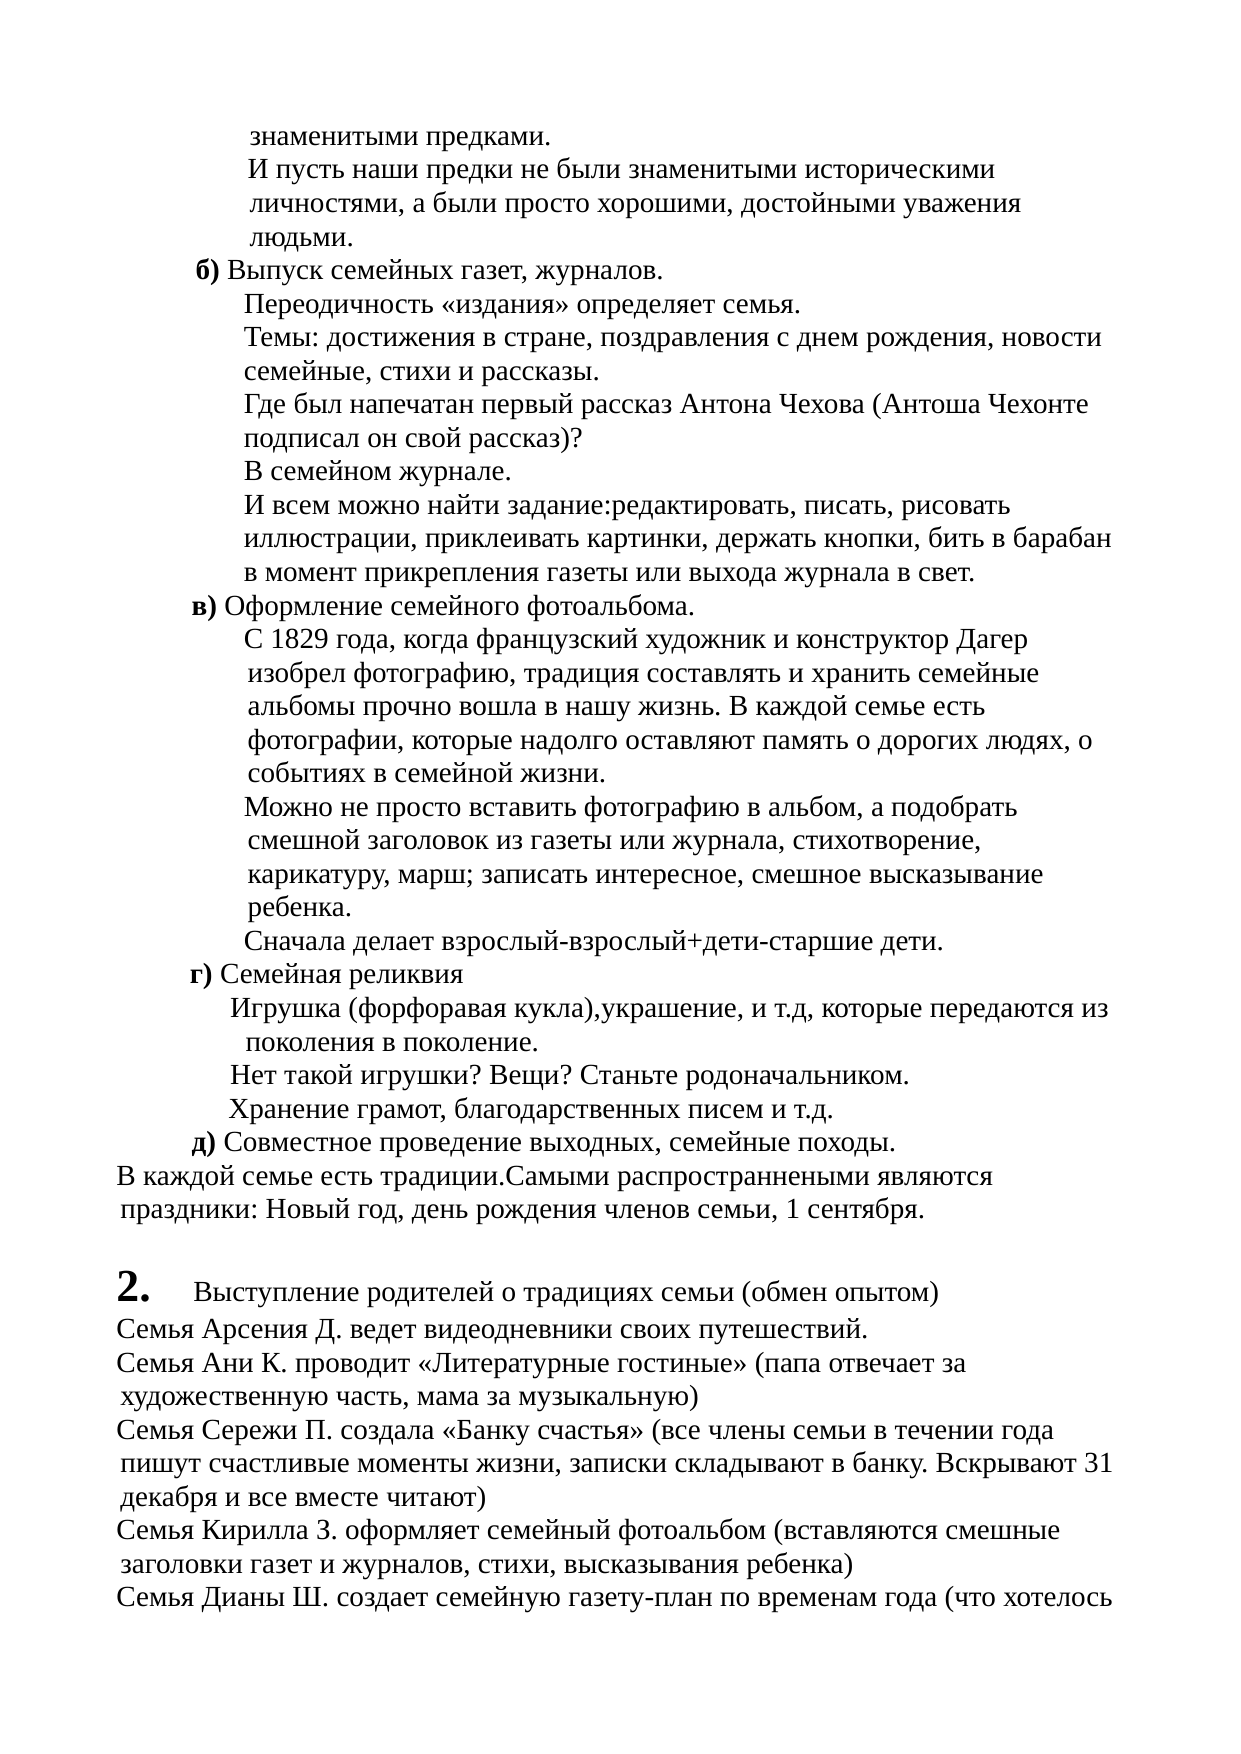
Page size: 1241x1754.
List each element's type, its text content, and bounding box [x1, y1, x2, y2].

text В семейном журнале. [243, 453, 1122, 487]
text Темы: достижения в стране, поздравления с днем рождения, новости семейные, стихи и рассказы. [243, 319, 1122, 386]
text Семья Арсения Д. ведет видеодневники своих путешествий. [116, 1311, 1122, 1345]
text И пусть наши предки не были знаменитыми историческими личностями, а были просто хорошими, достойными уважения людьми. [247, 152, 1122, 252]
text Можно не просто вставить фотографию в альбом, а подобрать смешной заголовок из газеты или журнала, стихотворение, карикатуру, марш; записать интересное, смешное высказывание ребенка. [243, 789, 1122, 923]
text Хранение грамот, благодарственных писем и т.д. [228, 1091, 1122, 1124]
list Выступление родителей о традициях семьи (обмен опытом) [116, 1258, 1122, 1311]
text Где был напечатан первый рассказ Антона Чехова (Антоша Чехонте подписал он свой рассказ)? [243, 386, 1122, 453]
text С 1829 года, когда французский художник и конструктор Дагер изобрел фотографию, традиция составлять и хранить семейные альбомы прочно вошла в нашу жизнь. В каждой семье есть фотографии, которые надолго оставляют память о дорогих людях, о событиях в семейной жизни. [243, 621, 1122, 789]
text Переодичность «издания» определяет семья. [243, 286, 1122, 319]
text Нет такой игрушки? Вещи? Станьте родоначальником. [230, 1057, 1122, 1091]
text В каждой семье есть традиции.Самыми распространнеными являются праздники: Новый год, день рождения членов семьи, 1 сентября. [116, 1158, 1122, 1225]
text Сначала делает взрослый-взрослый+дети-старшие дети. [243, 923, 1122, 957]
text г) Семейная реликвия [189, 957, 1122, 990]
text знаменитыми предками. [247, 118, 1122, 152]
text Семья Ани К. проводит «Литературные гостиные» (папа отвечает за художественную часть, мама за музыкальную) [116, 1345, 1122, 1412]
text д) Совместное проведение выходных, семейные походы. [191, 1124, 1122, 1158]
text Игрушка (форфоравая кукла),украшение, и т.д, которые передаются из поколения в поколение. [230, 990, 1122, 1057]
text в) Оформление семейного фотоальбома. [191, 588, 1122, 621]
text б) Выпуск семейных газет, журналов. [195, 252, 1122, 286]
text Семья Дианы Ш. создает семейную газету-план по временам года (что хотелось [116, 1579, 1122, 1613]
text Семья Кирилла З. оформляет семейный фотоальбом (вставляются смешные заголовки газет и журналов, стихи, высказывания ребенка) [116, 1512, 1122, 1579]
text И всем можно найти задание:редактировать, писать, рисовать иллюстрации, приклеивать картинки, держать кнопки, бить в барабан в момент прикрепления газеты или выхода журнала в свет. [243, 487, 1122, 588]
text Семья Сережи П. создала «Банку счастья» (все члены семьи в течении года пишут счастливые моменты жизни, записки складывают в банку. Вскрывают 31 декабря и все вместе читают) [116, 1412, 1122, 1512]
